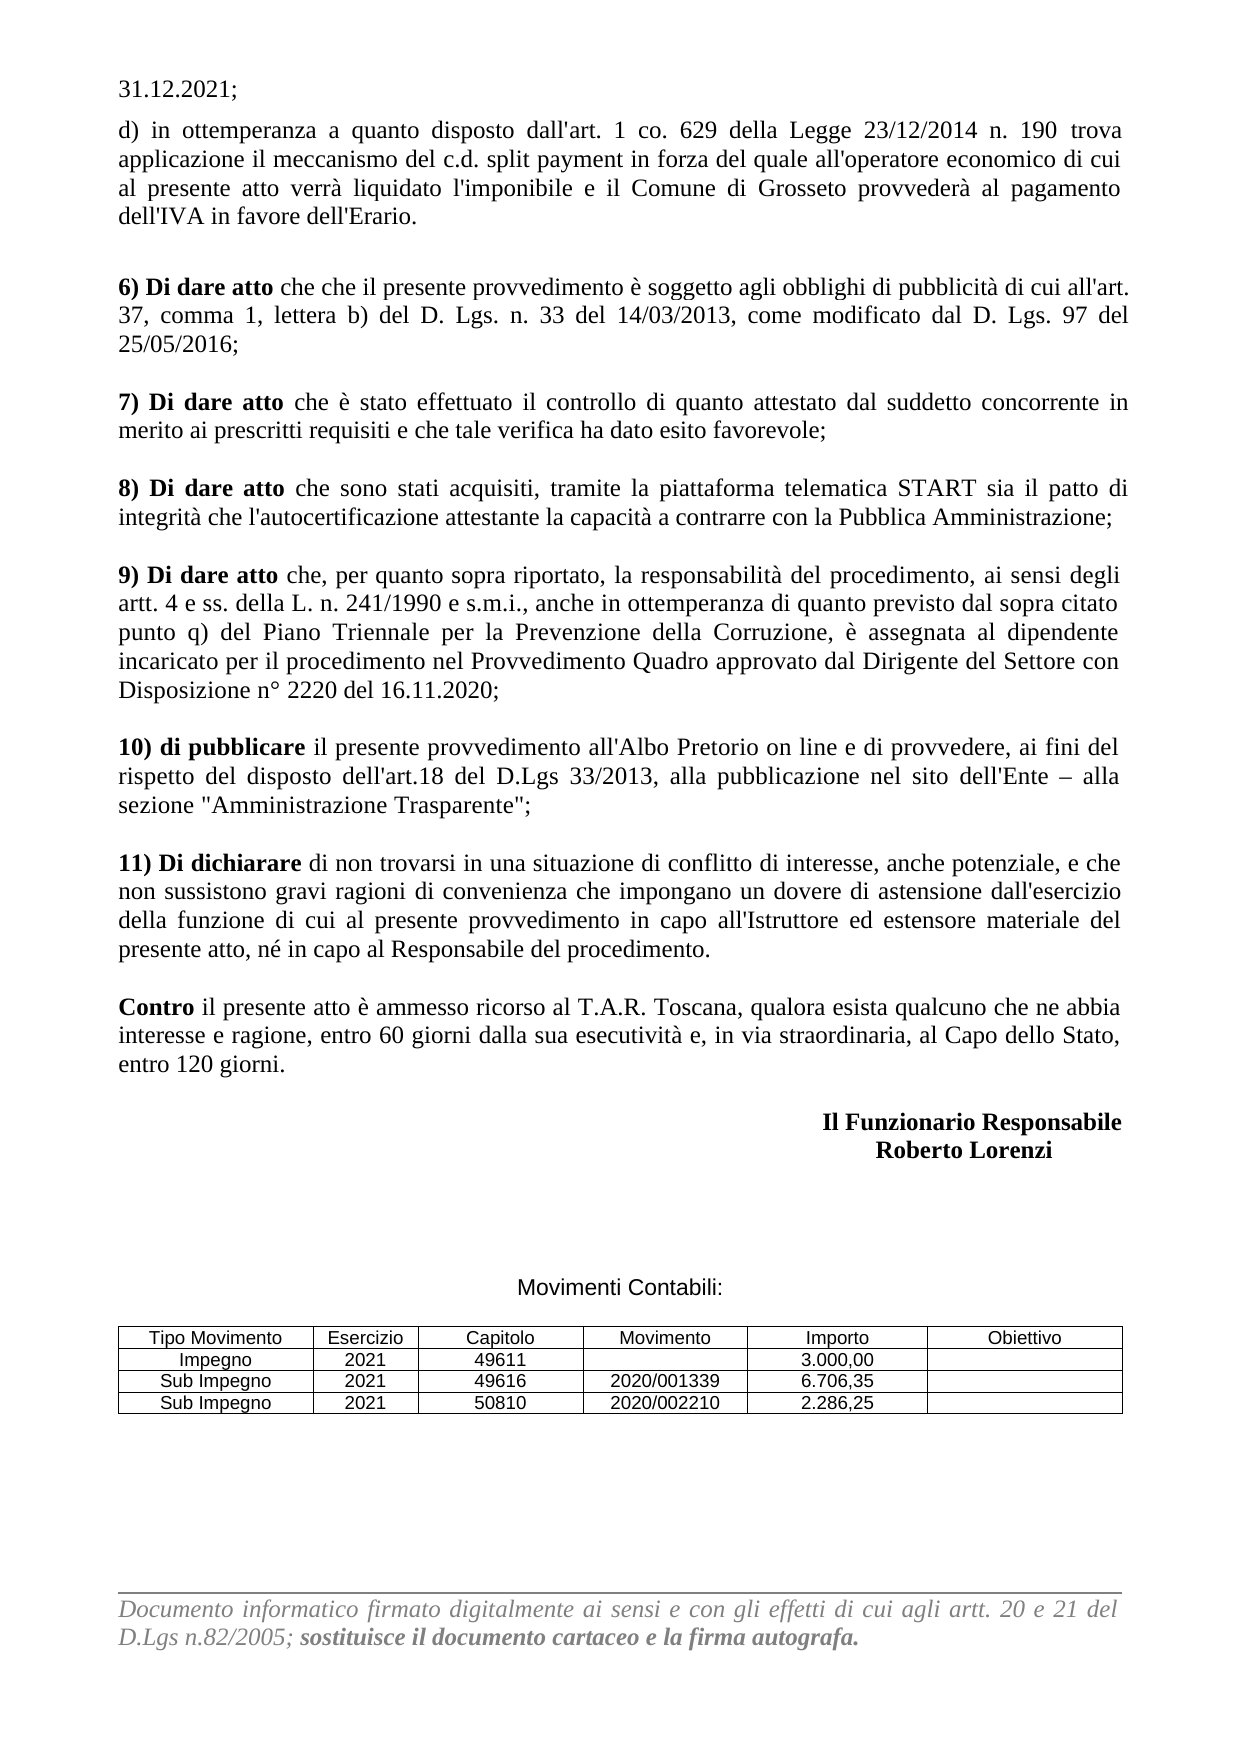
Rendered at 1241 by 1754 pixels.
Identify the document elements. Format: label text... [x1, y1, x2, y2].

table_header [584, 1349, 747, 1370]
table_cell 6.706,35 [748, 1371, 927, 1392]
text 7) Di dare atto che è stato effettuato il controllo di quanto attestato dal suddetto concorrente in merito ai prescritti requisiti e che tale verifica ha dato esito favorevole; [118, 387, 1130, 444]
table_header Importo [748, 1327, 927, 1348]
table_header Tipo Movimento [119, 1327, 313, 1348]
text 8) Di dare atto che sono stati acquisiti, tramite la piattaforma telematica START sia il patto di integrità che l'autocertificazione attestante la capacità a contrarre con la Pubblica Amministrazione; [118, 473, 1130, 531]
table_cell 2020/002210 [584, 1393, 747, 1413]
text Contro il presente atto è ammesso ricorso al T.A.R. Toscana, qualora esista qualcuno che ne abbia interesse e ragione, entro 60 giorni dalla sua esecutività e, in via straordinaria, al Capo dello Stato, entro 120 giorni. [118, 992, 1122, 1078]
table_cell [928, 1393, 1122, 1413]
text 10) di pubblicare il presente provvedimento all'Albo Pretorio on line e di provvedere, ai fini del rispetto del disposto dell'art.18 del D.Lgs 33/2013, alla pubblicazione nel sito dell'Ente – alla sezione "Amministrazione Trasparente"; [81, 732, 1122, 819]
table_cell 2020/001339 [584, 1371, 747, 1392]
table_cell [928, 1371, 1122, 1392]
text 11) Di dichiarare di non trovarsi in una situazione di conflitto di interesse, anche potenziale, e che non sussistono gravi ragioni di convenienza che impongano un dovere di astensione dall'esercizio della funzione di cui al presente provvedimento in capo all'Istruttore ed estensore materiale del presente atto, né in capo al Responsabile del procedimento. [118, 848, 1122, 963]
table_header 2021 [314, 1349, 418, 1370]
table_header 3.000,00 [748, 1349, 927, 1370]
text Movimenti Contabili: [118, 1274, 1122, 1300]
table_header Obiettivo [928, 1327, 1122, 1348]
table_cell 2021 [314, 1371, 418, 1392]
table_header Capitolo [419, 1327, 583, 1348]
table_cell Sub Impegno [119, 1371, 313, 1392]
text 31.12.2021; [81, 74, 1122, 103]
text Roberto Lorenzi [118, 1135, 1122, 1164]
table_header 49611 [419, 1349, 583, 1370]
table_header Esercizio [314, 1327, 418, 1348]
text 6) Di dare atto che che il presente provvedimento è soggetto agli obblighi di pubblicità di cui all'art. 37, comma 1, lettera b) del D. Lgs. n. 33 del 14/03/2013, come modificato dal D. Lgs. 97 del 25/05/2016; [118, 272, 1130, 358]
table_header Impegno [119, 1349, 313, 1370]
table_cell Sub Impegno [119, 1393, 313, 1413]
text 9) Di dare atto che, per quanto sopra riportato, la responsabilità del procedimento, ai sensi degli artt. 4 e ss. della L. n. 241/1990 e s.m.i., anche in ottemperanza di quanto previsto dal sopra citato punto q) del Piano Triennale per la Prevenzione della Corruzione, è assegnata al dipendente incaricato per il procedimento nel Provvedimento Quadro approvato dal Dirigente del Settore con Disposizione n° 2220 del 16.11.2020; [118, 560, 1122, 703]
table_header [928, 1349, 1122, 1370]
text d) in ottemperanza a quanto disposto dall'art. 1 co. 629 della Legge 23/12/2014 n. 190 trova applicazione il meccanismo del c.d. split payment in forza del quale all'operatore economico di cui al presente atto verrà liquidato l'imponibile e il Comune di Grosseto provvederà al pagamento dell'IVA in favore dell'Erario. [81, 115, 1122, 230]
table_cell 2.286,25 [748, 1393, 927, 1413]
text Il Funzionario Responsabile [118, 1107, 1122, 1135]
table_cell 50810 [419, 1393, 583, 1413]
table_cell 49616 [419, 1371, 583, 1392]
table_cell 2021 [314, 1393, 418, 1413]
table_header Movimento [584, 1327, 747, 1348]
